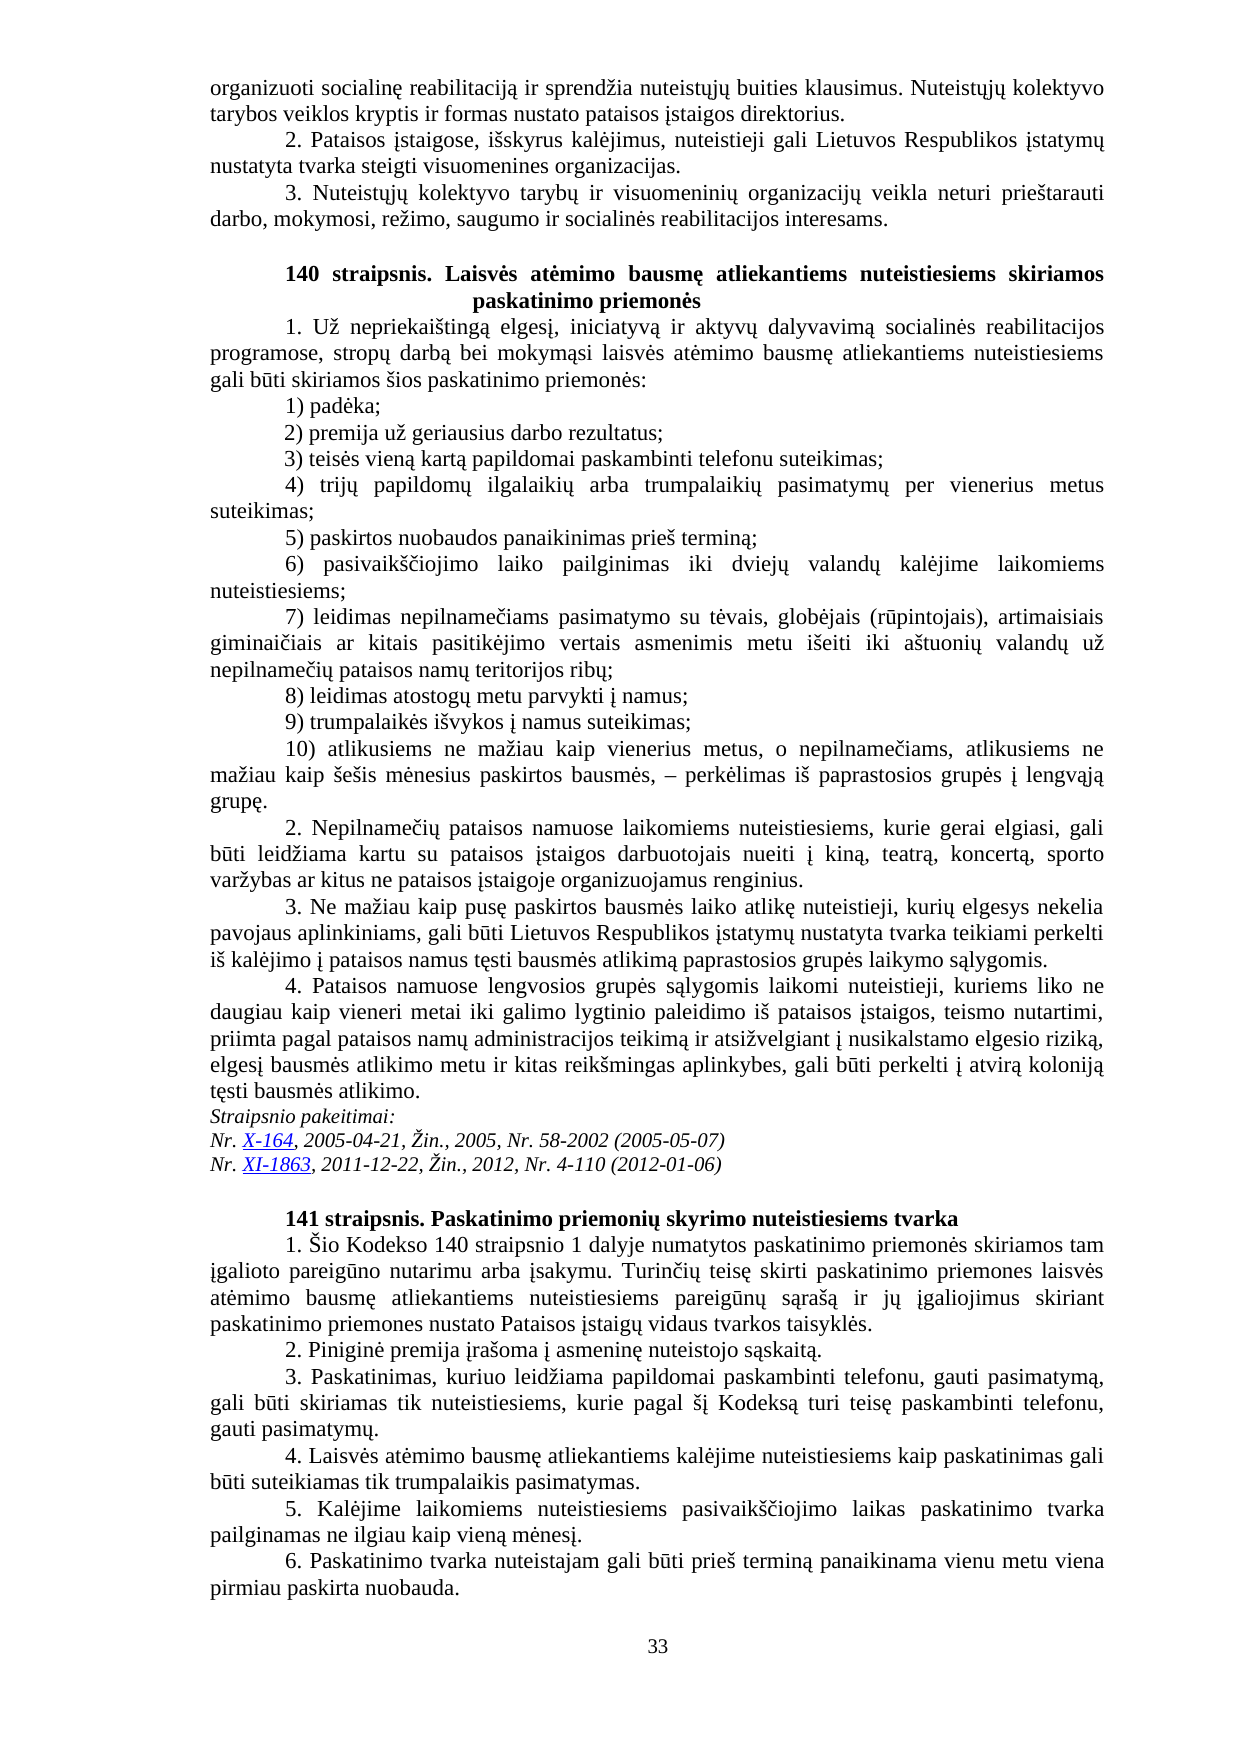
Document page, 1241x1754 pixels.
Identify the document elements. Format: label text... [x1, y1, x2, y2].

text 140 straipsnis. Laisvės atėmimo bausmę atliekantiems nuteistiesiems skiriamos paskatinimo priemonės [285, 260, 1106, 313]
text Nr. XI-1863, 2011-12-22, Žin., 2012, Nr. 4-110 (2012-01-06) [210, 1152, 1106, 1176]
text 1) padėka; [210, 392, 1106, 418]
text 1. Už nepriekaištingą elgesį, iniciatyvą ir aktyvų dalyvavimą socialinės reabilitacijos programose, stropų darbą bei mokymąsi laisvės atėmimo bausmę atliekantiems nuteistiesiems gali būti skiriamos šios paskatinimo priemonės: [210, 313, 1106, 392]
text 5) paskirtos nuobaudos panaikinimas prieš terminą; [210, 524, 1106, 550]
text Straipsnio pakeitimai: [210, 1104, 1106, 1128]
text 2. Piniginė premija įrašoma į asmeninę nuteistojo sąskaitą. [210, 1336, 1106, 1363]
text 6. Paskatinimo tvarka nuteistajam gali būti prieš terminą panaikinama vienu metu viena pirmiau paskirta nuobauda. [210, 1547, 1106, 1600]
text Nr. X-164, 2005-04-21, Žin., 2005, Nr. 58-2002 (2005-05-07) [210, 1128, 1106, 1152]
text 10) atlikusiems ne mažiau kaip vienerius metus, o nepilnamečiams, atlikusiems ne mažiau kaip šešis mėnesius paskirtos bausmės, – perkėlimas iš paprastosios grupės į lengvąją grupę. [210, 735, 1106, 814]
text 2. Pataisos įstaigose, išskyrus kalėjimus, nuteistieji gali Lietuvos Respublikos įstatymų nustatyta tvarka steigti visuomenines organizacijas. [210, 126, 1106, 179]
text 4. Pataisos namuose lengvosios grupės sąlygomis laikomi nuteistieji, kuriems liko ne daugiau kaip vieneri metai iki galimo lygtinio paleidimo iš pataisos įstaigos, teismo nutartimi, priimta pagal pataisos namų administracijos teikimą ir atsižvelgiant į nusikalstamo elgesio riziką, elgesį bausmės atlikimo metu ir kitas reikšmingas aplinkybes, gali būti perkelti į atvirą koloniją tęsti bausmės atlikimo. [210, 972, 1106, 1104]
text 3) teisės vieną kartą papildomai paskambinti telefonu suteikimas; [210, 445, 1106, 471]
text 6) pasivaikščiojimo laiko pailginimas iki dviejų valandų kalėjime laikomiems nuteistiesiems; [210, 550, 1106, 603]
text organizuoti socialinę reabilitaciją ir sprendžia nuteistųjų buities klausimus. Nuteistųjų kolektyvo tarybos veiklos kryptis ir formas nustato pataisos įstaigos direktorius. [210, 73, 1106, 126]
text 4) trijų papildomų ilgalaikių arba trumpalaikių pasimatymų per vienerius metus suteikimas; [210, 471, 1106, 524]
text 7) leidimas nepilnamečiams pasimatymo su tėvais, globėjais (rūpintojais), artimaisiais giminaičiais ar kitais pasitikėjimo vertais asmenimis metu išeiti iki aštuonių valandų už nepilnamečių pataisos namų teritorijos ribų; [210, 603, 1106, 682]
text 8) leidimas atostogų metu parvykti į namus; [210, 682, 1106, 708]
text 9) trumpalaikės išvykos į namus suteikimas; [210, 708, 1106, 735]
text 141 straipsnis. Paskatinimo priemonių skyrimo nuteistiesiems tvarka [210, 1205, 1106, 1231]
text 1. Šio Kodekso 140 straipsnio 1 dalyje numatytos paskatinimo priemonės skiriamos tam įgalioto pareigūno nutarimu arba įsakymu. Turinčių teisę skirti paskatinimo priemones laisvės atėmimo bausmę atliekantiems nuteistiesiems pareigūnų sąrašą ir jų įgaliojimus skiriant paskatinimo priemones nustato Pataisos įstaigų vidaus tvarkos taisyklės. [210, 1231, 1106, 1336]
text 2) premija už geriausius darbo rezultatus; [210, 418, 1106, 445]
text 3. Paskatinimas, kuriuo leidžiama papildomai paskambinti telefonu, gauti pasimatymą, gali būti skiriamas tik nuteistiesiems, kurie pagal šį Kodeksą turi teisę paskambinti telefonu, gauti pasimatymų. [210, 1363, 1106, 1442]
text 5. Kalėjime laikomiems nuteistiesiems pasivaikščiojimo laikas paskatinimo tvarka pailginamas ne ilgiau kaip vieną mėnesį. [210, 1494, 1106, 1547]
text 2. Nepilnamečių pataisos namuose laikomiems nuteistiesiems, kurie gerai elgiasi, gali būti leidžiama kartu su pataisos įstaigos darbuotojais nueiti į kiną, teatrą, koncertą, sporto varžybas ar kitus ne pataisos įstaigoje organizuojamus renginius. [210, 814, 1106, 893]
text 3. Nuteistųjų kolektyvo tarybų ir visuomeninių organizacijų veikla neturi prieštarauti darbo, mokymosi, režimo, saugumo ir socialinės reabilitacijos interesams. [210, 179, 1106, 232]
text 3. Ne mažiau kaip pusę paskirtos bausmės laiko atlikę nuteistieji, kurių elgesys nekelia pavojaus aplinkiniams, gali būti Lietuvos Respublikos įstatymų nustatyta tvarka teikiami perkelti iš kalėjimo į pataisos namus tęsti bausmės atlikimą paprastosios grupės laikymo sąlygomis. [210, 893, 1106, 972]
text 4. Laisvės atėmimo bausmę atliekantiems kalėjime nuteistiesiems kaip paskatinimas gali būti suteikiamas tik trumpalaikis pasimatymas. [210, 1442, 1106, 1494]
